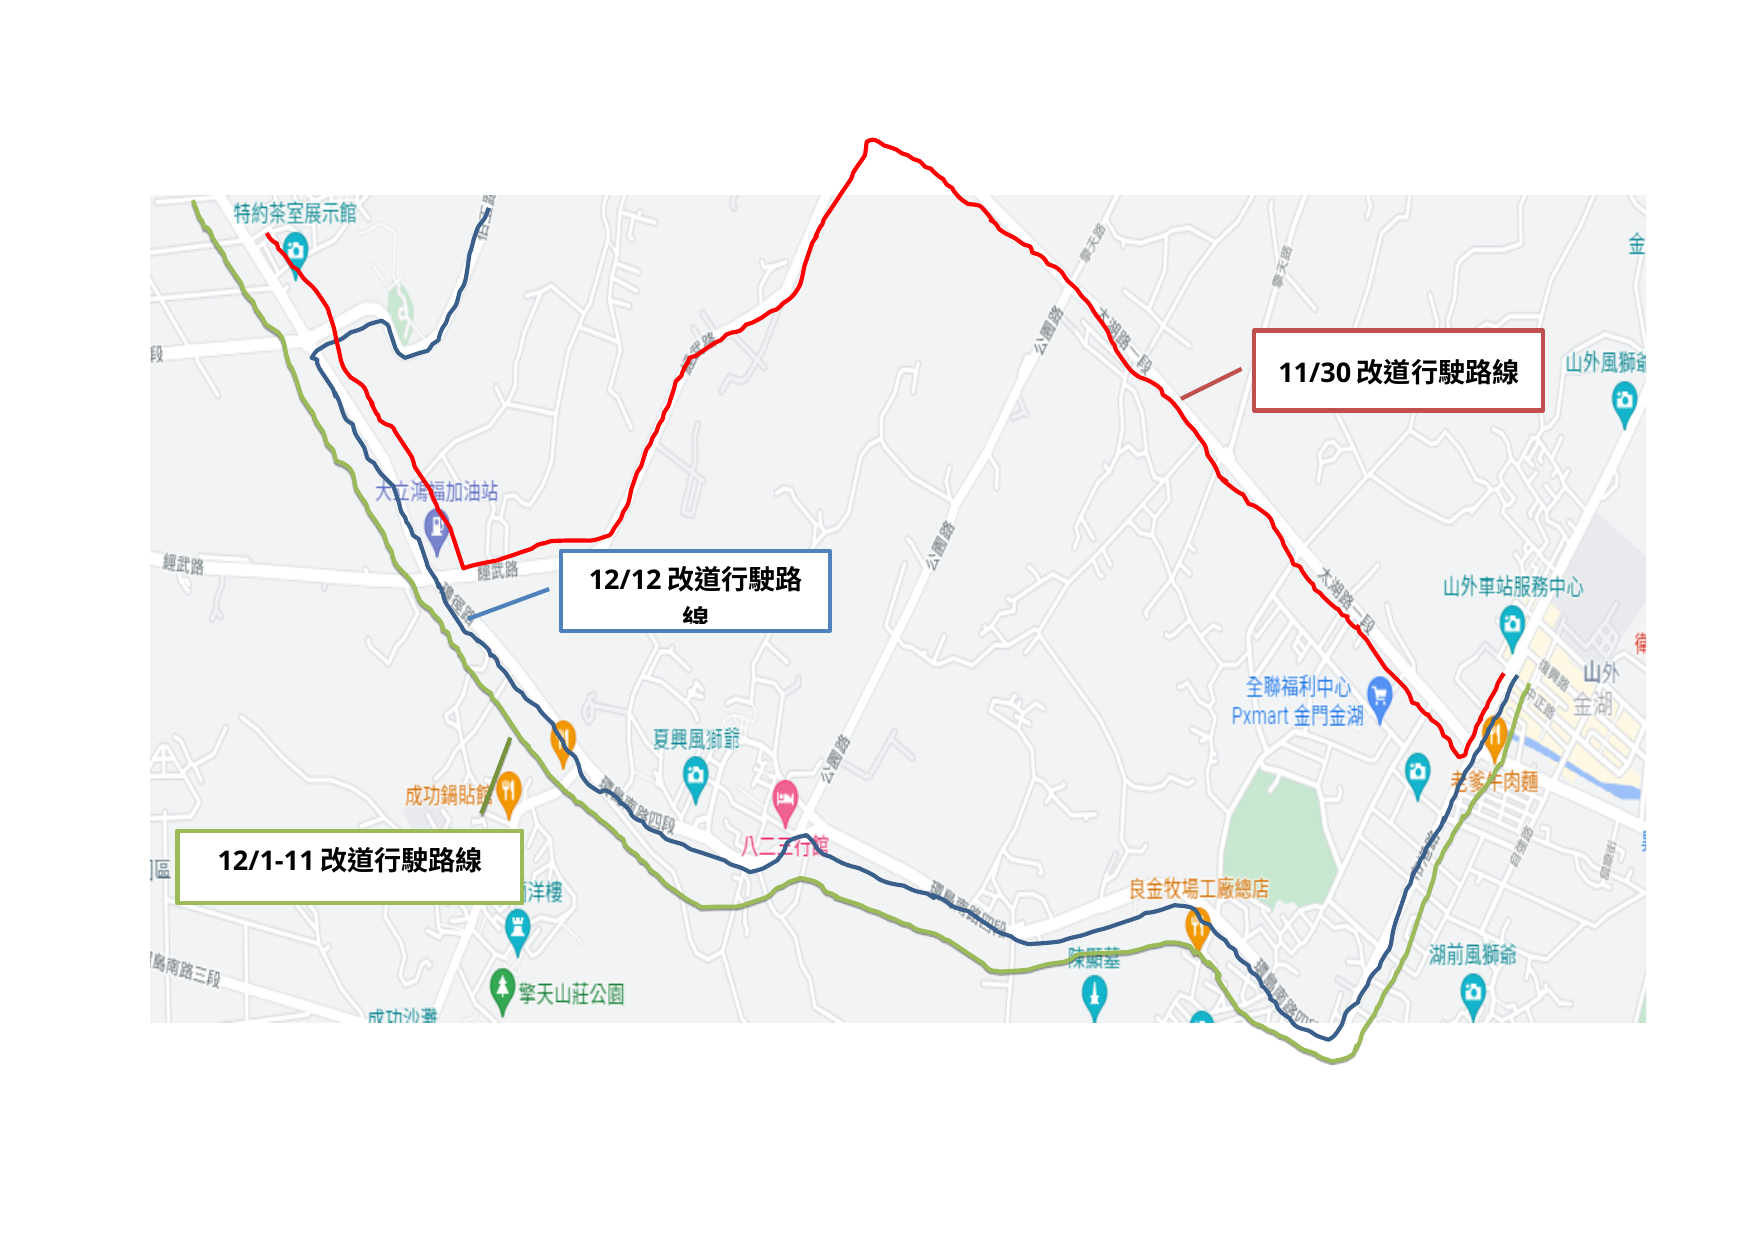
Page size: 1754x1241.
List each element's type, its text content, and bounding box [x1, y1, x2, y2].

text 12/12改道行駛路線 [576, 558, 815, 623]
picture [150, 195, 1289, 1023]
text 11/30改道行駛路線 [1269, 351, 1528, 390]
text 12/1-11改道行駛路線 [192, 839, 507, 878]
picture [316, 195, 1647, 1023]
